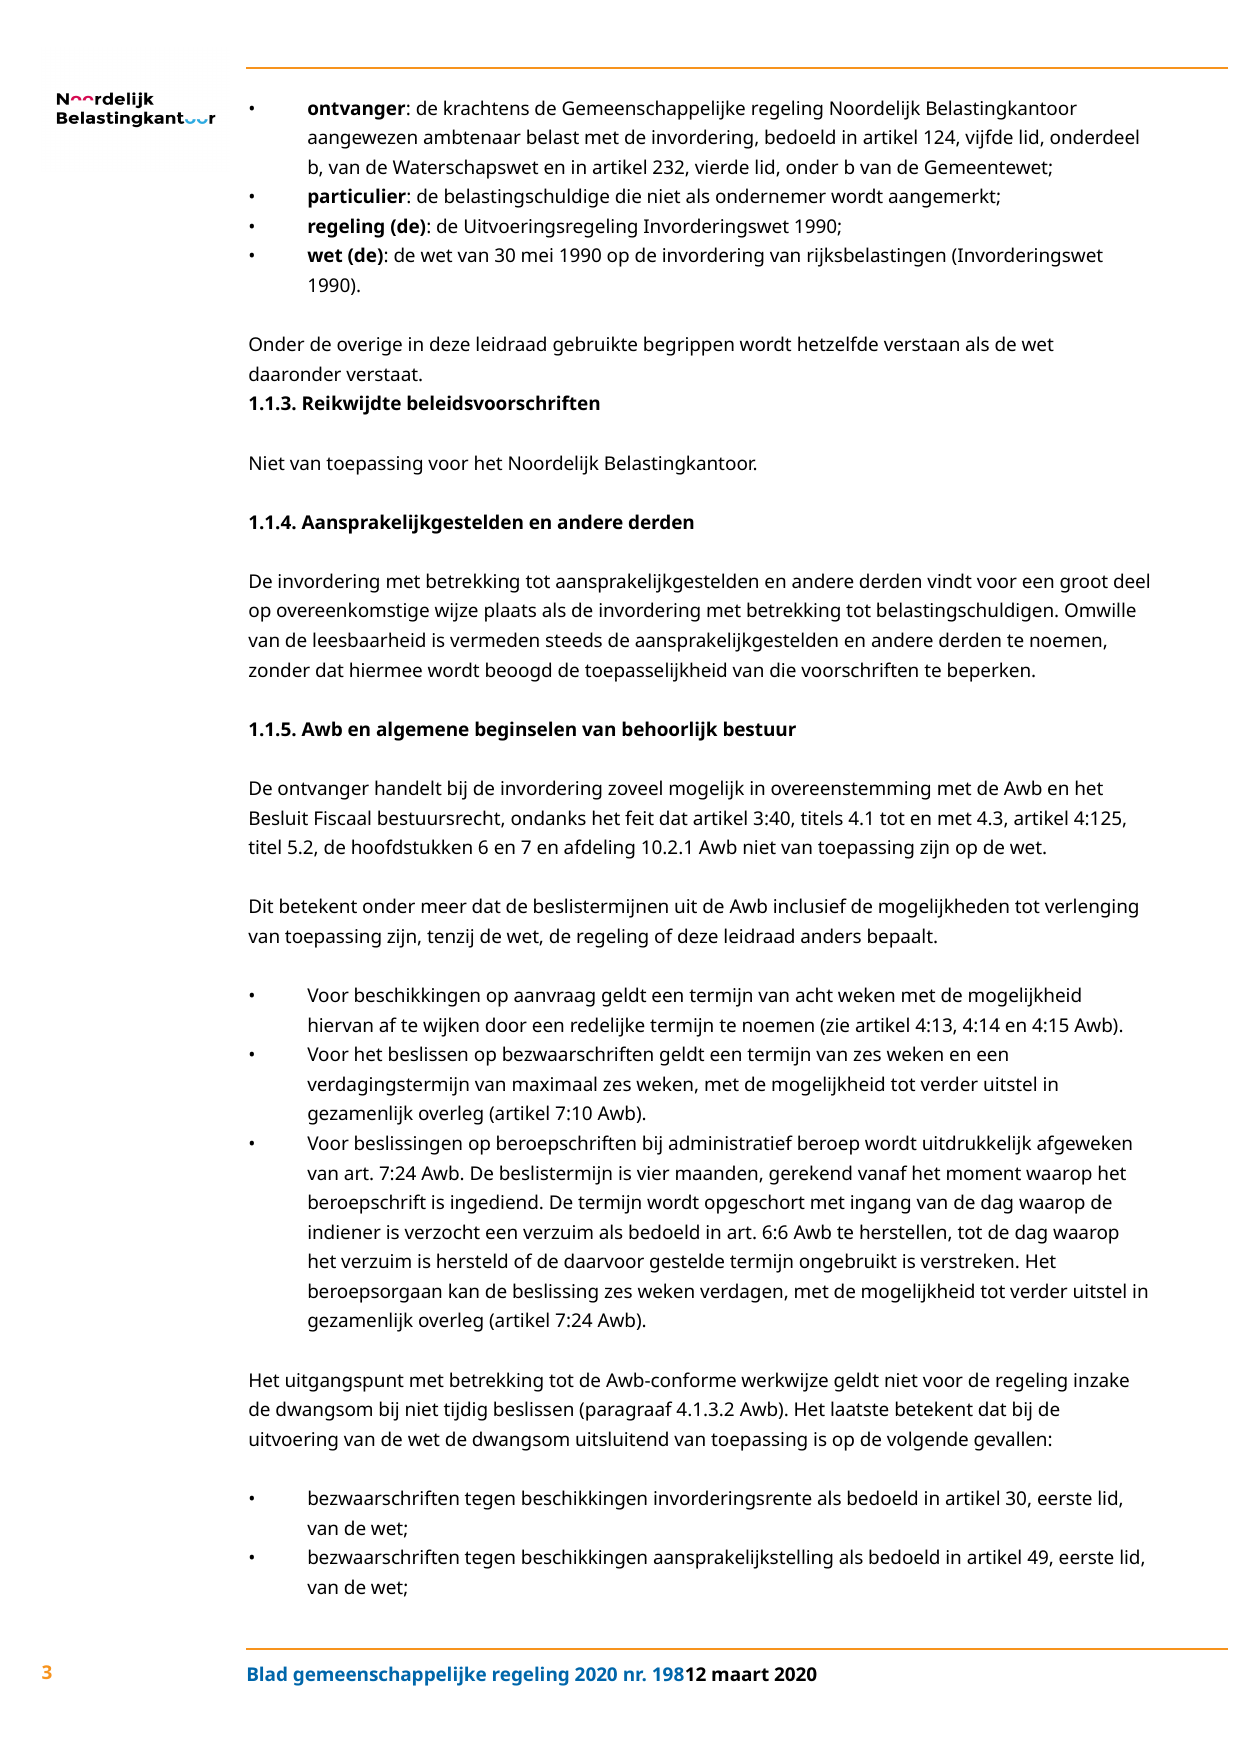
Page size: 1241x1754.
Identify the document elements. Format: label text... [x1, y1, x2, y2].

text 1.1.4. Aansprakelijkgestelden en andere derden [248, 509, 1152, 535]
picture [41, 47, 231, 172]
list bezwaarschriften tegen beschikkingen aansprakelijkstelling als bedoeld in artikel 49, eerste lid, van de wet; [248, 1544, 1152, 1600]
text De ontvanger handelt bij de invordering zoveel mogelijk in overeenstemming met de Awb en het Besluit Fiscaal bestuursrecht, ondanks het feit dat artikel 3:40, titels 4.1 tot en met 4.3, artikel 4:125, titel 5.2, de hoofdstukken 6 en 7 en afdeling 10.2.1 Awb niet van toepassing zijn op de wet. [248, 775, 1152, 860]
text Dit betekent onder meer dat de beslistermijnen uit de Awb inclusief de mogelijkheden tot verlenging van toepassing zijn, tenzij de wet, de regeling of deze leidraad anders bepaalt. [248, 893, 1152, 949]
list ontvanger: de krachtens de Gemeenschappelijke regeling Noordelijk Belastingkantoor aangewezen ambtenaar belast met de invordering, bedoeld in artikel 124, vijfde lid, onderdeel b, van de Waterschapswet en in artikel 232, vierde lid, onder b van de Gemeentewet; [248, 95, 1152, 180]
list wet (de): de wet van 30 mei 1990 op de invordering van rijksbelastingen (Invorderingswet 1990). [248, 243, 1152, 298]
text Niet van toepassing voor het Noordelijk Belastingkantoor. [248, 450, 1152, 476]
text De invordering met betrekking tot aansprakelijkgestelden en andere derden vindt voor een groot deel op overeenkomstige wijze plaats als de invordering met betrekking tot belastingschuldigen. Omwille van de leesbaarheid is vermeden steeds de aansprakelijkgestelden en andere derden te noemen, zonder dat hiermee wordt beoogd de toepasselijkheid van die voorschriften te beperken. [248, 568, 1152, 683]
list particulier: de belastingschuldige die niet als ondernemer wordt aangemerkt; [248, 183, 1152, 209]
text Het uitgangspunt met betrekking tot de Awb-conforme werkwijze geldt niet voor de regeling inzake de dwangsom bij niet tijdig beslissen (paragraaf 4.1.3.2 Awb). Het laatste betekent dat bij de uitvoering van de wet de dwangsom uitsluitend van toepassing is op de volgende gevallen: [248, 1367, 1152, 1452]
text 1.1.5. Awb en algemene beginselen van behoorlijk bestuur [248, 716, 1152, 742]
list regeling (de): de Uitvoeringsregeling Invorderingswet 1990; [248, 213, 1152, 239]
list bezwaarschriften tegen beschikkingen invorderingsrente als bedoeld in artikel 30, eerste lid, van de wet; [248, 1485, 1152, 1541]
list Voor beslissingen op beroepschriften bij administratief beroep wordt uitdrukkelijk afgeweken van art. 7:24 Awb. De beslistermijn is vier maanden, gerekend vanaf het moment waarop het beroepschrift is ingediend. De termijn wordt opgeschort met ingang van de dag waarop de indiener is verzocht een verzuim als bedoeld in art. 6:6 Awb te herstellen, tot de dag waarop het verzuim is hersteld of de daarvoor gestelde termijn ongebruikt is verstreken. Het beroepsorgaan kan de beslissing zes weken verdagen, met de mogelijkheid tot verder uitstel in gezamenlijk overleg (artikel 7:24 Awb). [248, 1130, 1152, 1333]
text Onder de overige in deze leidraad gebruikte begrippen wordt hetzelfde verstaan als de wet daaronder verstaat. [248, 331, 1152, 387]
list Voor het beslissen op bezwaarschriften geldt een termijn van zes weken en een verdagingstermijn van maximaal zes weken, met de mogelijkheid tot verder uitstel in gezamenlijk overleg (artikel 7:10 Awb). [248, 1041, 1152, 1126]
text 1.1.3. Reikwijdte beleidsvoorschriften [248, 391, 1152, 416]
list Voor beschikkingen op aanvraag geldt een termijn van acht weken met de mogelijkheid hiervan af te wijken door een redelijke termijn te noemen (zie artikel 4:13, 4:14 en 4:15 Awb). [248, 982, 1152, 1038]
